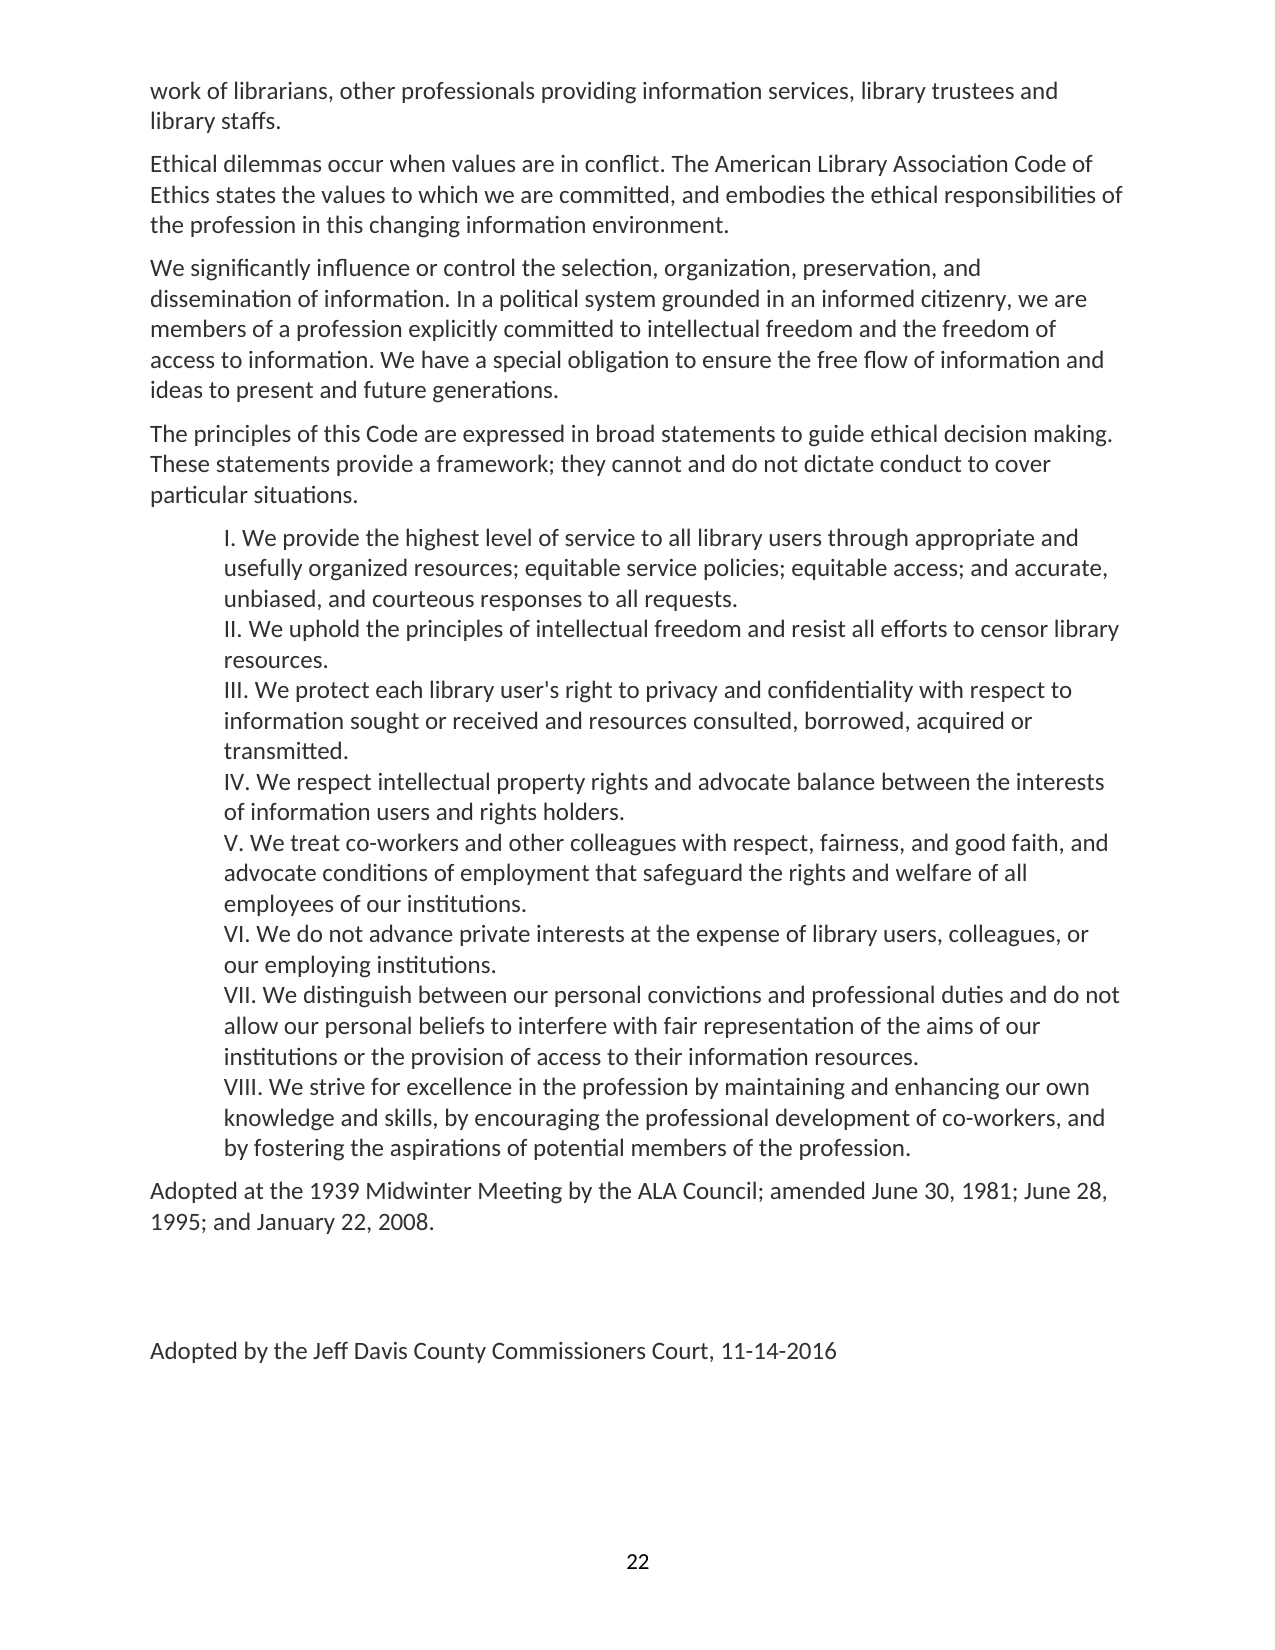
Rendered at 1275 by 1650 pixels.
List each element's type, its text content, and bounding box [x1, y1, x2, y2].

list We strive for excellence in the profession by maintaining and enhancing our own knowledge and skills, by encouraging the professional development of co-workers, and by fostering the aspirations of potential members of the profession. [150, 1071, 1125, 1163]
list We distinguish between our personal convictions and professional duties and do not allow our personal beliefs to interfere with fair representation of the aims of our institutions or the provision of access to their information resources. [150, 979, 1125, 1071]
list We protect each library user's right to privacy and confidentiality with respect to information sought or received and resources consulted, borrowed, acquired or transmitted. [150, 674, 1125, 766]
text work of librarians, other professionals providing information services, library trustees and library staffs. [150, 75, 1125, 136]
list We respect intellectual property rights and advocate balance between the interests of information users and rights holders. [150, 766, 1125, 827]
list We treat co-workers and other colleagues with respect, fairness, and good faith, and advocate conditions of employment that safeguard the rights and welfare of all employees of our institutions. [150, 827, 1125, 918]
list We do not advance private interests at the expense of library users, colleagues, or our employing institutions. [150, 918, 1125, 979]
text We significantly influence or control the selection, organization, preservation, and dissemination of information. In a political system grounded in an informed citizenry, we are members of a profession explicitly committed to intellectual freedom and the freedom of access to information. We have a special obligation to ensure the free flow of information and ideas to present and future generations. [150, 253, 1125, 405]
text The principles of this Code are expressed in broad statements to guide ethical decision making. These statements provide a framework; they cannot and do not dictate conduct to cover particular situations. [150, 418, 1125, 509]
list We provide the highest level of service to all library users through appropriate and usefully organized resources; equitable service policies; equitable access; and accurate, unbiased, and courteous responses to all requests. [150, 522, 1125, 613]
text Ethical dilemmas occur when values are in conflict. The American Library Association Code of Ethics states the values to which we are committed, and embodies the ethical responsibilities of the profession in this changing information environment. [150, 148, 1125, 240]
text Adopted by the Jeff Davis County Commissioners Court, 11-14-2016 [150, 1335, 1125, 1365]
text Adopted at the 1939 Midwinter Meeting by the ALA Council; amended June 30, 1981; June 28, 1995; and January 22, 2008. [150, 1175, 1125, 1236]
list We uphold the principles of intellectual freedom and resist all efforts to censor library resources. [150, 613, 1125, 674]
